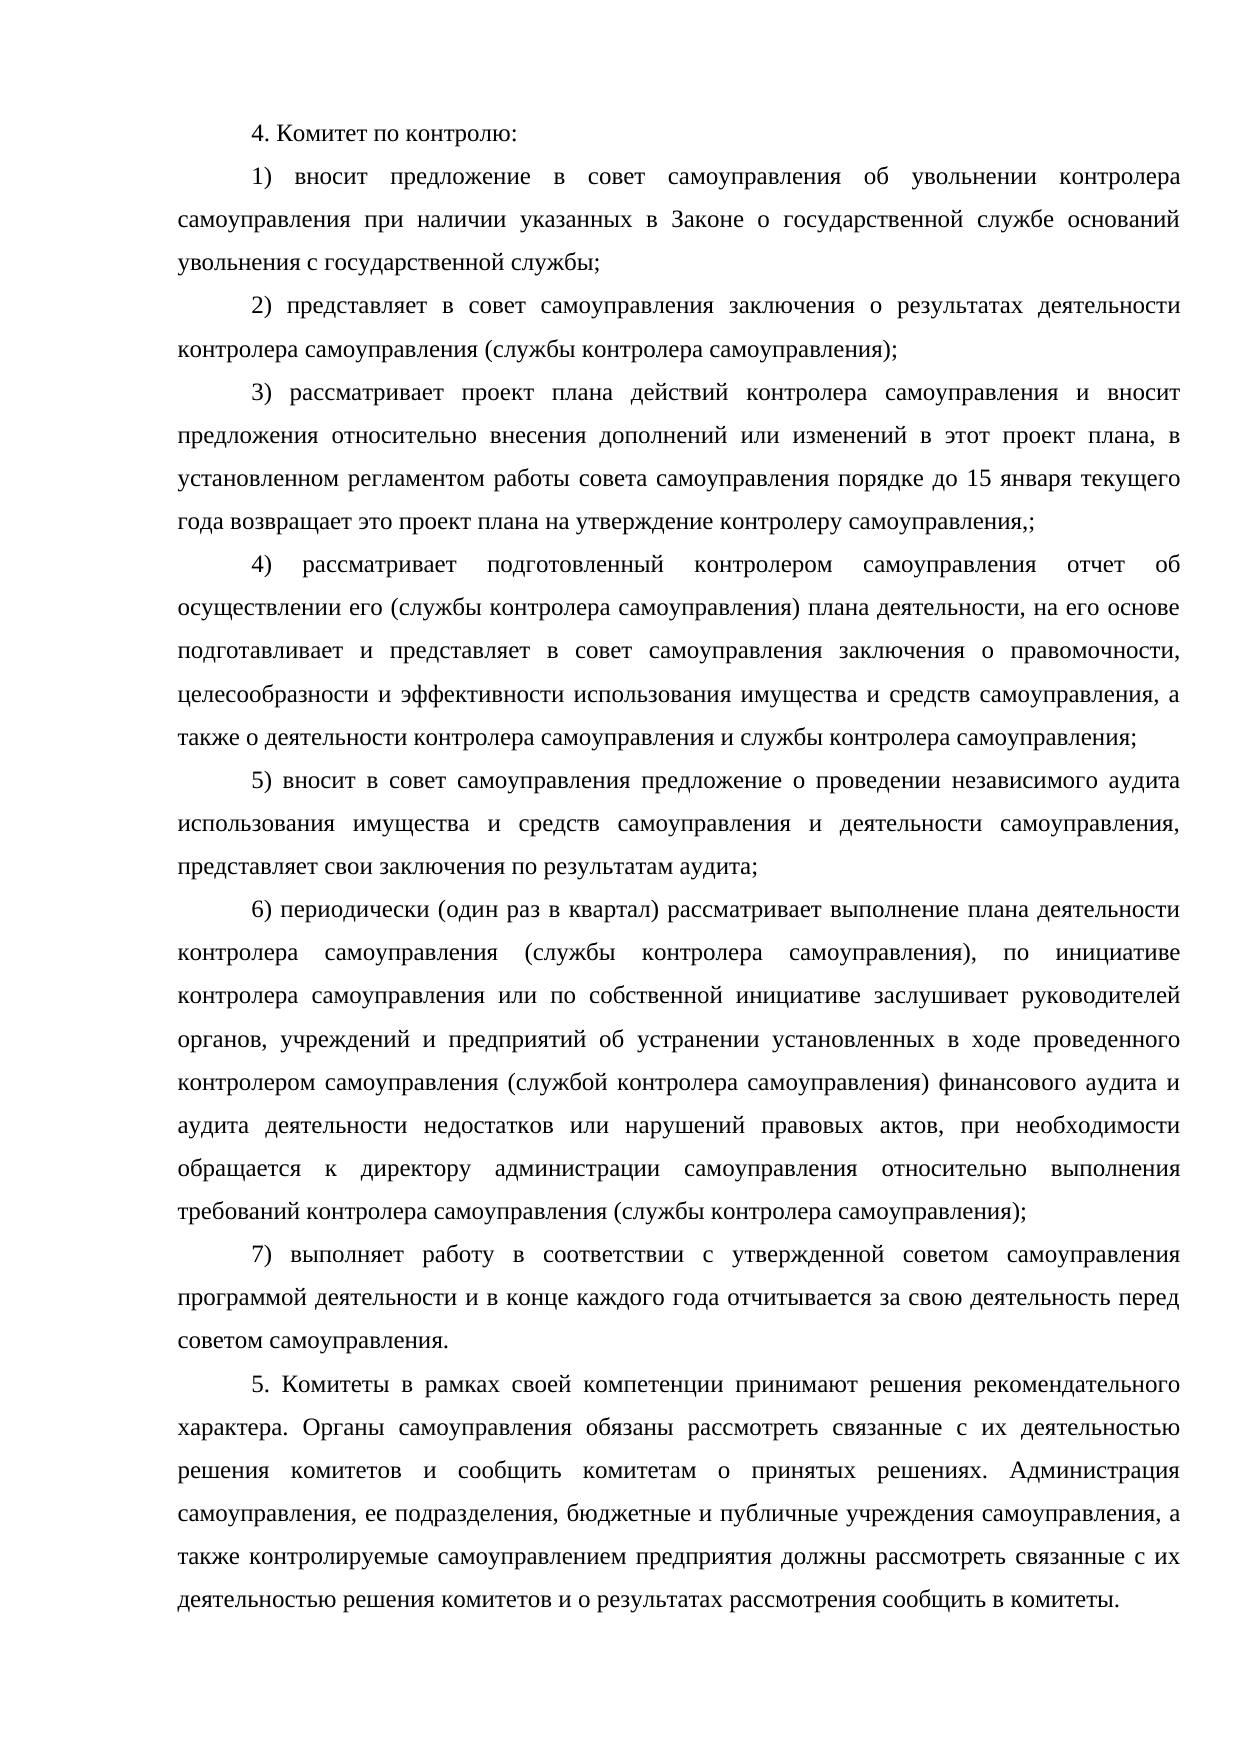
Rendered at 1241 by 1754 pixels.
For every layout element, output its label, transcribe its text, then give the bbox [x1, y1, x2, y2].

text 7) выполняет работу в соответствии с утвержденной советом самоуправления программой деятельности и в конце каждого года отчитывается за свою деятельность перед советом самоуправления. [177, 1239, 1181, 1354]
text 5) вносит в совет самоуправления предложение о проведении независимого аудита использования имущества и средств самоуправления и деятельности самоуправления, представляет свои заключения по результатам аудита; [177, 765, 1181, 880]
text 6) периодически (один раз в квартал) рассматривает выполнение плана деятельности контролера самоуправления (службы контролера самоуправления), по инициативе контролера самоуправления или по собственной инициативе заслушивает руководителей органов, учреждений и предприятий об устранении установленных в ходе проведенного контролером самоуправления (службой контролера самоуправления) финансового аудита и аудита деятельности недостатков или нарушений правовых актов, при необходимости обращается к директору администрации самоуправления относительно выполнения требований контролера самоуправления (службы контролера самоуправления); [177, 894, 1181, 1225]
text 3) рассматривает проект плана действий контролера самоуправления и вносит предложения относительно внесения дополнений или изменений в этот проект плана, в установленном регламентом работы совета самоуправления порядке до 15 января текущего года возвращает это проект плана на утверждение контролеру самоуправления,; [177, 377, 1181, 535]
text 1) вносит предложение в совет самоуправления об увольнении контролера самоуправления при наличии указанных в Законе о государственной службе оснований увольнения с государственной службы; [177, 161, 1181, 276]
text 2) представляет в совет самоуправления заключения о результатах деятельности контролера самоуправления (службы контролера самоуправления); [177, 291, 1181, 362]
text 4. Комитет по контролю: [177, 118, 1181, 147]
text 5. Комитеты в рамках своей компетенции принимают решения рекомендательного характера. Органы самоуправления обязаны рассмотреть связанные с их деятельностью решения комитетов и сообщить комитетам о принятых решениях. Администрация самоуправления, ее подразделения, бюджетные и публичные учреждения самоуправления, а также контролируемые самоуправлением предприятия должны рассмотреть связанные с их деятельностью решения комитетов и о результатах рассмотрения сообщить в комитеты. [177, 1369, 1181, 1613]
text 4) рассматривает подготовленный контролером самоуправления отчет об осуществлении его (службы контролера самоуправления) плана деятельности, на его основе подготавливает и представляет в совет самоуправления заключения о правомочности, целесообразности и эффективности использования имущества и средств самоуправления, а также о деятельности контролера самоуправления и службы контролера самоуправления; [177, 549, 1181, 751]
